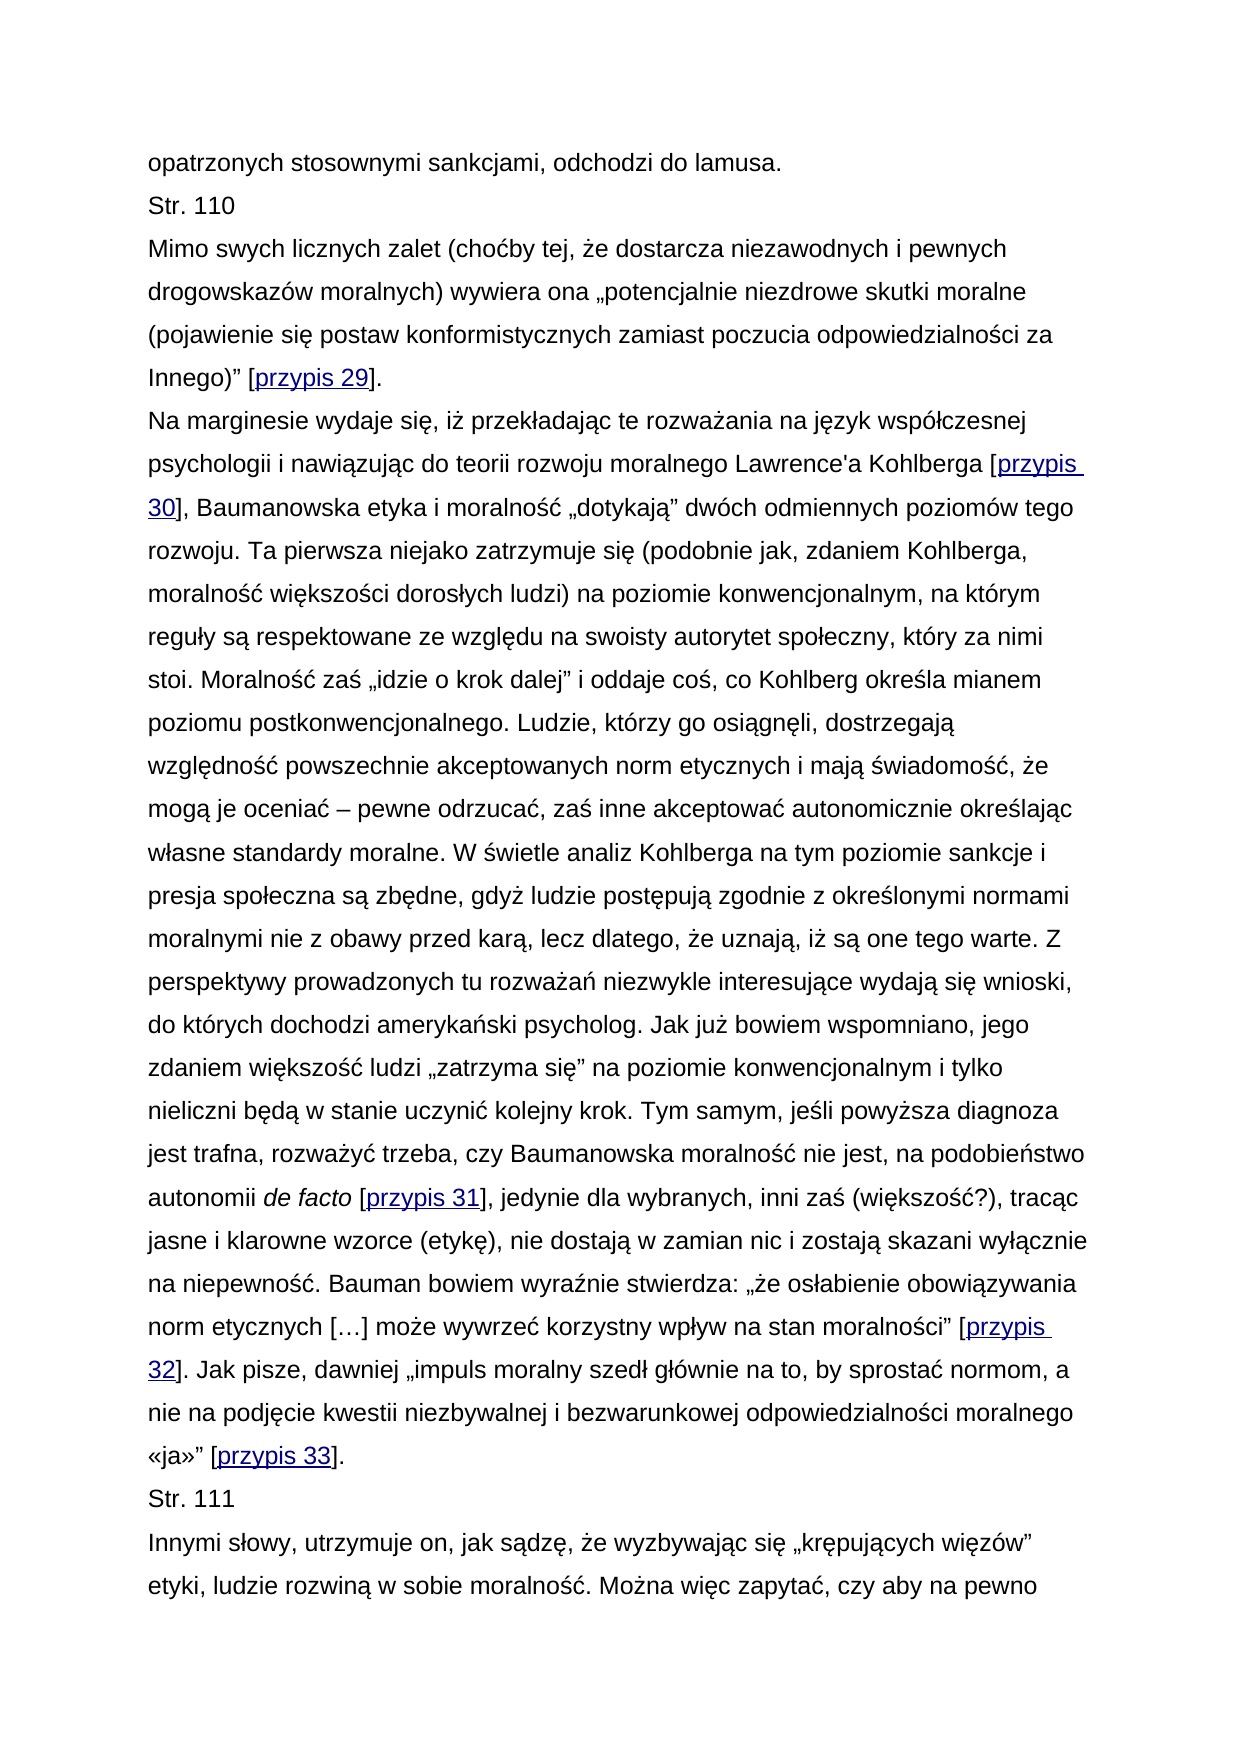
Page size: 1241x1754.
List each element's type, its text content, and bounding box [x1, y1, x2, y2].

text Innymi słowy, utrzymuje on, jak sądzę, że wyzbywając się „krępujących więzów” etyki, ludzie rozwiną w sobie moralność. Można więc zapytać, czy aby na pewno [148, 1528, 1093, 1599]
text opatrzonych stosownymi sankcjami, odchodzi do lamusa. [148, 148, 1093, 176]
text Na marginesie wydaje się, iż przekładając te rozważania na język współczesnej psychologii i nawiązując do teorii rozwoju moralnego Lawrence'a Kohlberga [przypis 30], Baumanowska etyka i moralność „dotykają” dwóch odmiennych poziomów tego rozwoju. Ta pierwsza niejako zatrzymuje się (podobnie jak, zdaniem Kohlberga, moralność większości dorosłych ludzi) na poziomie konwencjonalnym, na którym reguły są respektowane ze względu na swoisty autorytet społeczny, który za nimi stoi. Moralność zaś „idzie o krok dalej” i oddaje coś, co Kohlberg określa mianem poziomu postkonwencjonalnego. Ludzie, którzy go osiągnęli, dostrzegają względność powszechnie akceptowanych norm etycznych i mają świadomość, że mogą je oceniać – pewne odrzucać, zaś inne akceptować autonomicznie określając własne standardy moralne. W świetle analiz Kohlberga na tym poziomie sankcje i presja społeczna są zbędne, gdyż ludzie postępują zgodnie z określonymi normami moralnymi nie z obawy przed karą, lecz dlatego, że uznają, iż są one tego warte. Z perspektywy prowadzonych tu rozważań niezwykle interesujące wydają się wnioski, do których dochodzi amerykański psycholog. Jak już bowiem wspomniano, jego zdaniem większość ludzi „zatrzyma się” na poziomie konwencjonalnym i tylko nieliczni będą w stanie uczynić kolejny krok. Tym samym, jeśli powyższa diagnoza jest trafna, rozważyć trzeba, czy Baumanowska moralność nie jest, na podobieństwo autonomii de facto [przypis 31], jedynie dla wybranych, inni zaś (większość?), tracąc jasne i klarowne wzorce (etykę), nie dostają w zamian nic i zostają skazani wyłącznie na niepewność. Bauman bowiem wyraźnie stwierdza: „że osłabienie obowiązywania norm etycznych […] może wywrzeć korzystny wpływ na stan moralności” [przypis 32]. Jak pisze, dawniej „impuls moralny szedł głównie na to, by sprostać normom, a nie na podjęcie kwestii niezbywalnej i bezwarunkowej odpowiedzialności moralnego «ja»” [przypis 33]. [148, 406, 1093, 1470]
text Mimo swych licznych zalet (choćby tej, że dostarcza niezawodnych i pewnych drogowskazów moralnych) wywiera ona „potencjalnie niezdrowe skutki moralne (pojawienie się postaw konformistycznych zamiast poczucia odpowiedzialności za Innego)” [przypis 29]. [148, 234, 1093, 392]
text Str. 110 [148, 191, 1093, 219]
text Str. 111 [148, 1484, 1093, 1513]
